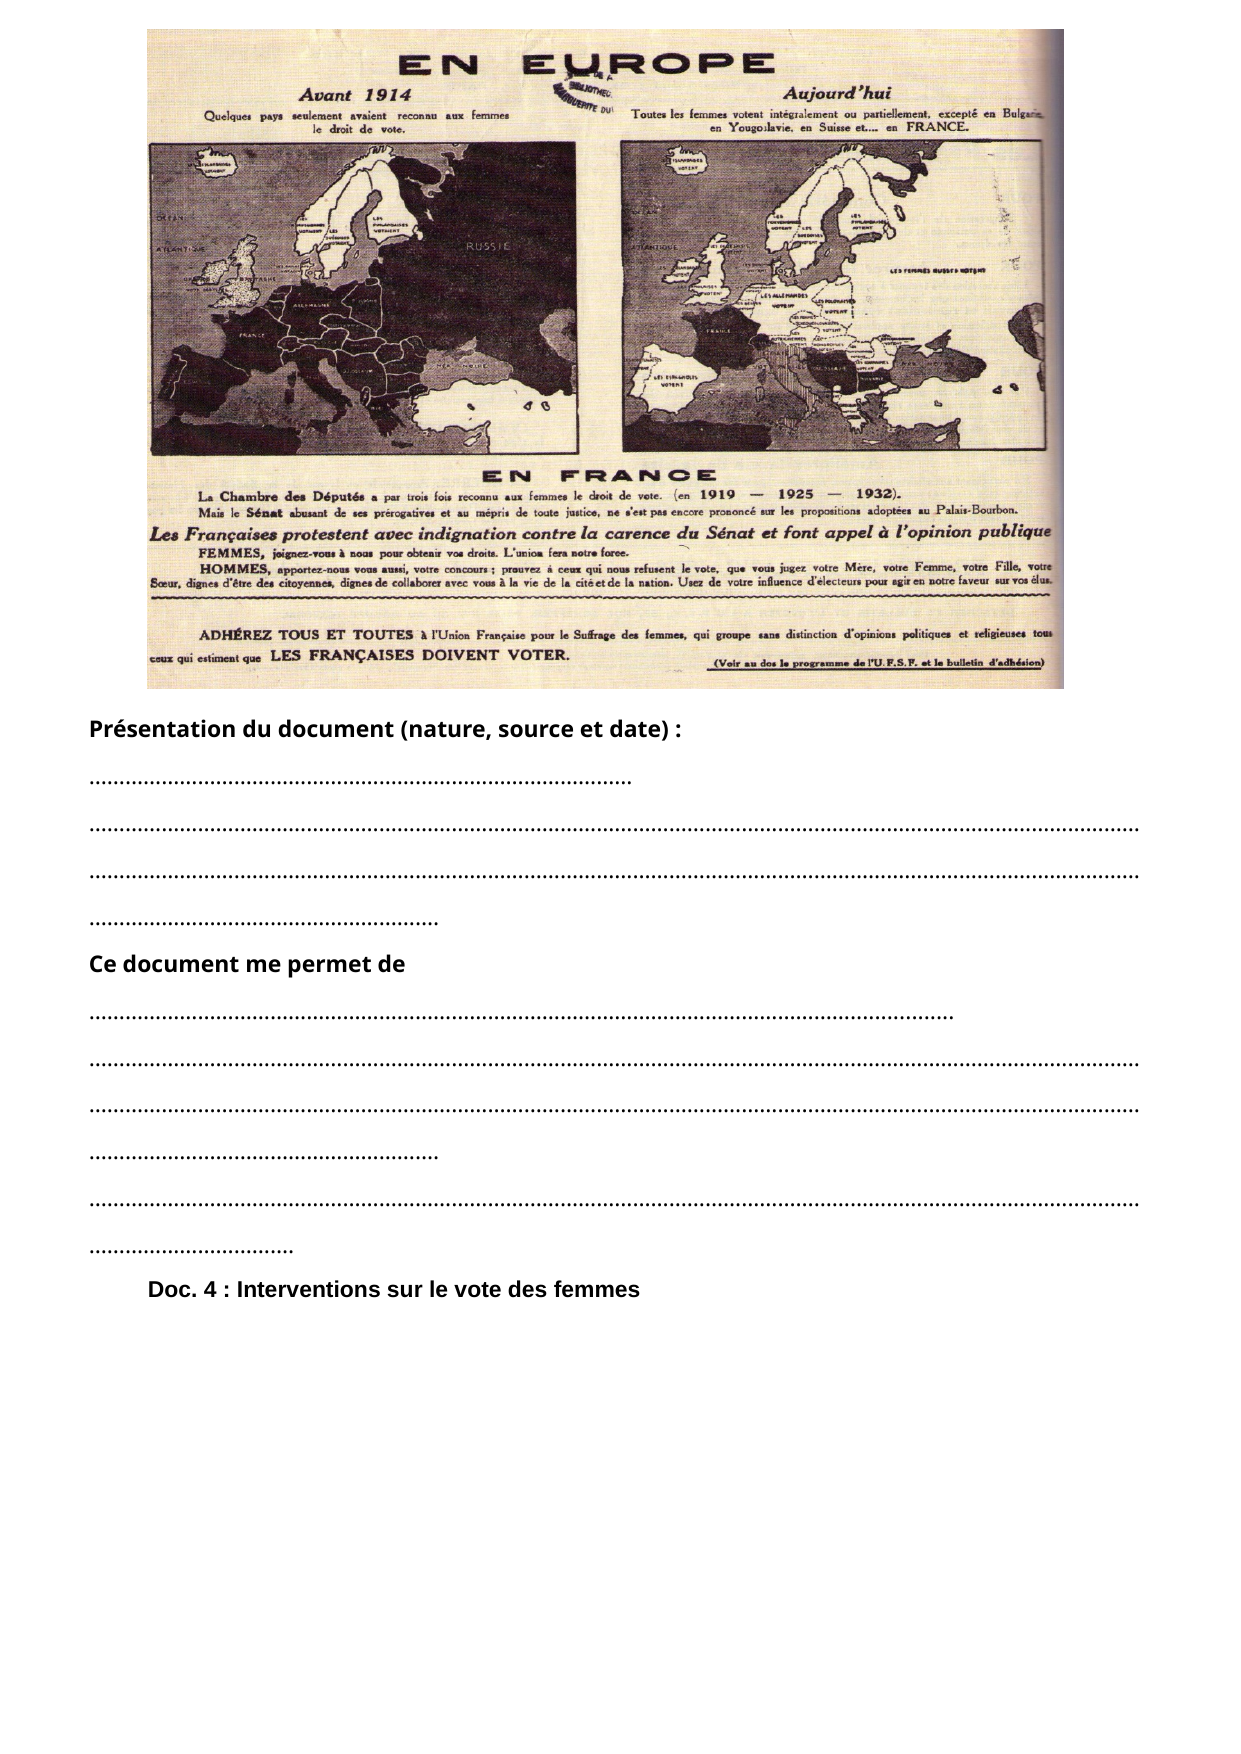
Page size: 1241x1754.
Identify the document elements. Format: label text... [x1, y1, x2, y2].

text Présentation du document (nature, source et date) :……………………………………………………………………………… [88, 713, 1152, 791]
text ……………………………………………………………………………………………………………………………………………………………………………………………………………………………………………………………………………………………………………………………………………………………………….………………………………………………………………………………………………………………………………………………………………………………………. [88, 1041, 1152, 1260]
text Ce document me permet de ………………………………………………………………………………………………………………................. [88, 948, 1152, 1026]
text Doc. 4 : Interventions sur le vote des femmes [148, 1276, 1152, 1302]
picture [147, 29, 1064, 689]
text ………………………………………………………………………………………………………………………………………………………………………………………………………………………………………………………………………………………………………………………………………………………………………. [88, 807, 1152, 932]
